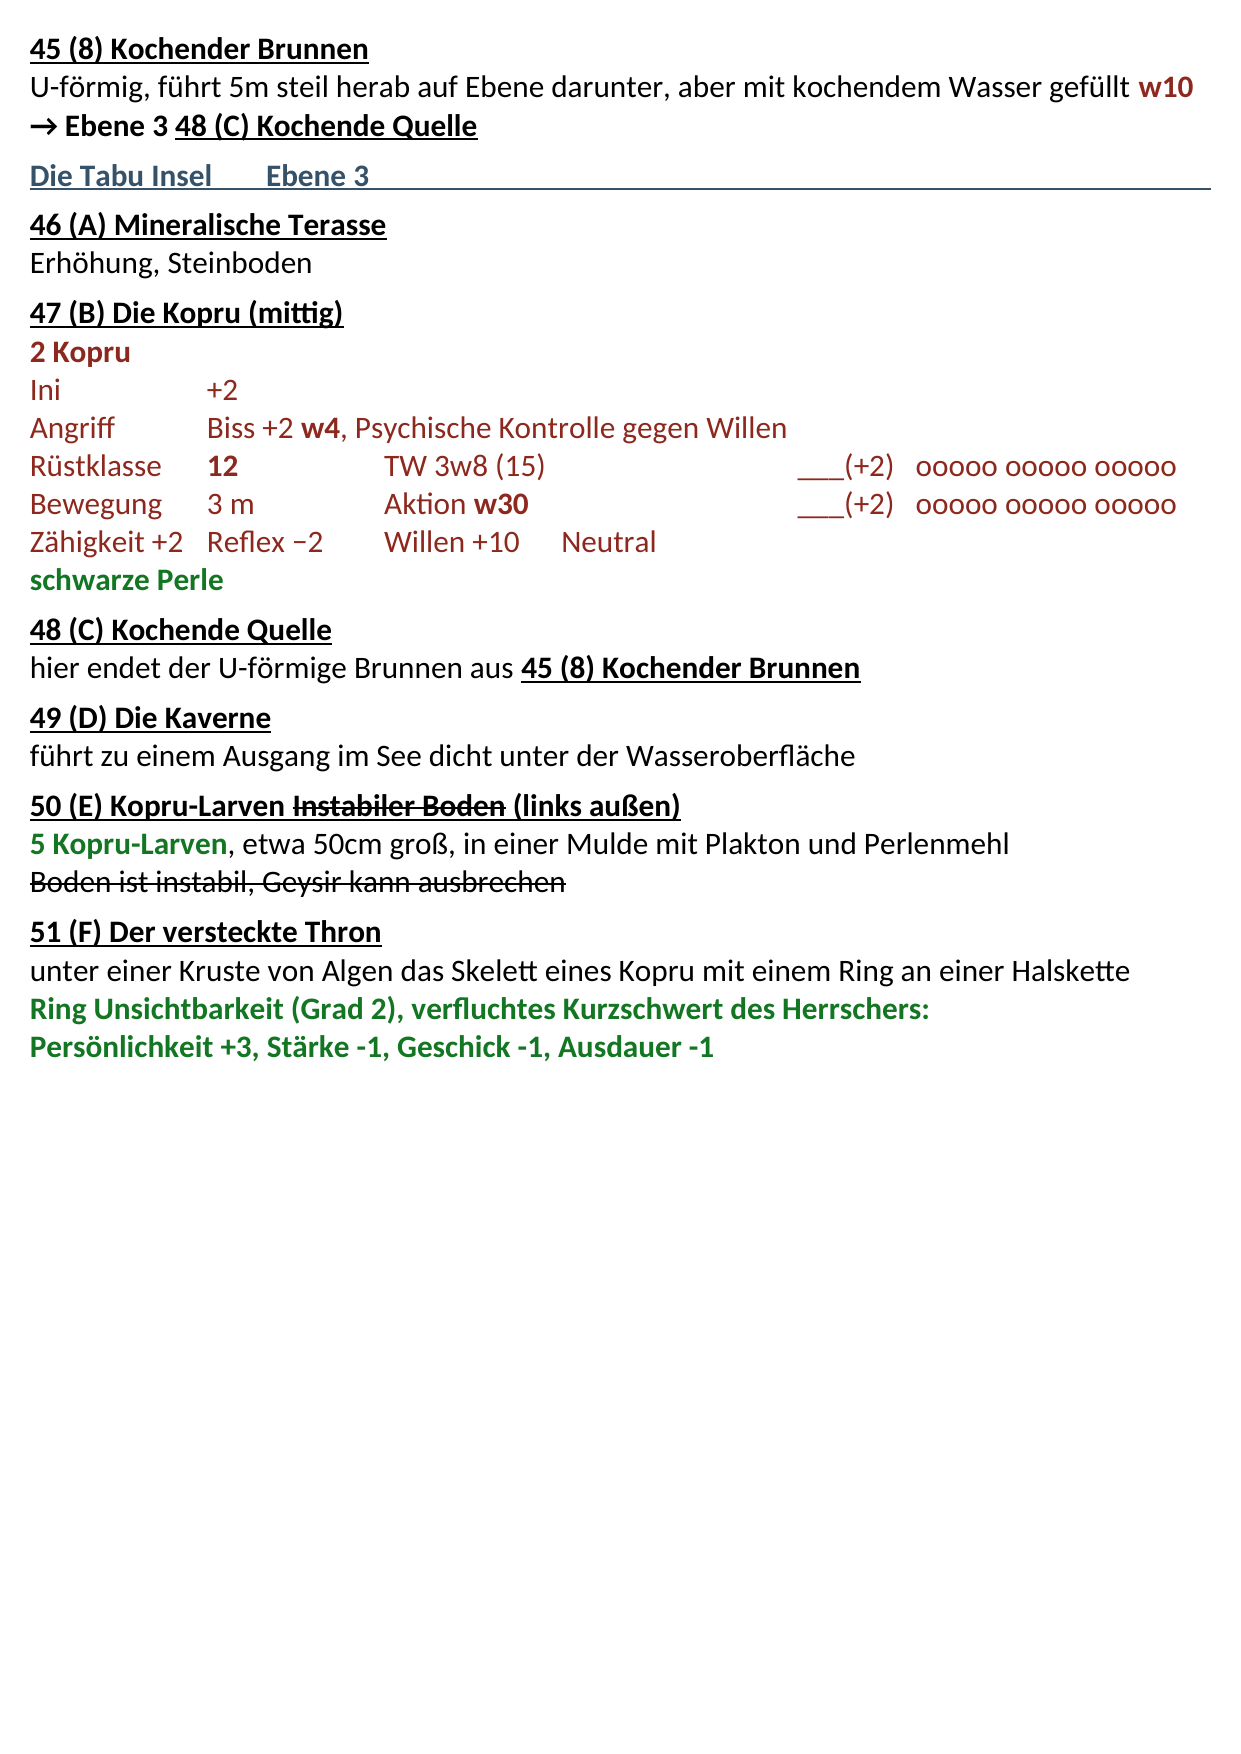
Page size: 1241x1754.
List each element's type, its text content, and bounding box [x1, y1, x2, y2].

text [29, 189, 1211, 194]
text Die Tabu Insel Ebene 3 [29, 156, 1211, 188]
text 50 (E) Kopru-Larven Instabiler Boden (links außen) 5 Kopru-Larven, etwa 50cm groß, in einer Mulde mit Plakton und Perlenmehl Boden ist instabil, Geysir kann ausbrechen [29, 786, 1211, 901]
text 47 (B) Die Kopru (mittig) 2 Kopru Ini +2 Angriff Biss +2 w4, Psychische Kontrolle gegen Willen Rüstklasse 12 TW 3w8 (15) ___(+2) ooooo ooooo ooooo Bewegung 3 m Aktion w30 ___(+2) ooooo ooooo ooooo Zähigkeit +2 Reflex −2 Willen +10 Neutral schwarze Perle [29, 293, 1211, 598]
text 46 (A) Mineralische Terasse Erhöhung, Steinboden [29, 206, 1211, 282]
text 51 (F) Der versteckte Thron unter einer Kruste von Algen das Skelett eines Kopru mit einem Ring an einer Halskette Ring Unsichtbarkeit (Grad 2), verfluchtes Kurzschwert des Herrschers: Persönlichkeit +3, Stärke -1, Geschick -1, Ausdauer -1 [29, 912, 1211, 1065]
text 49 (D) Die Kaverne führt zu einem Ausgang im See dicht unter der Wasseroberfläche [29, 698, 1211, 774]
text 48 (C) Kochende Quelle hier endet der U-förmige Brunnen aus 45 (8) Kochender Brunnen [29, 610, 1211, 687]
text 45 (8) Kochender Brunnen U-förmig, führt 5m steil herab auf Ebene darunter, aber mit kochendem Wasser gefüllt w10 → Ebene 3 48 (C) Kochende Quelle [29, 29, 1211, 144]
